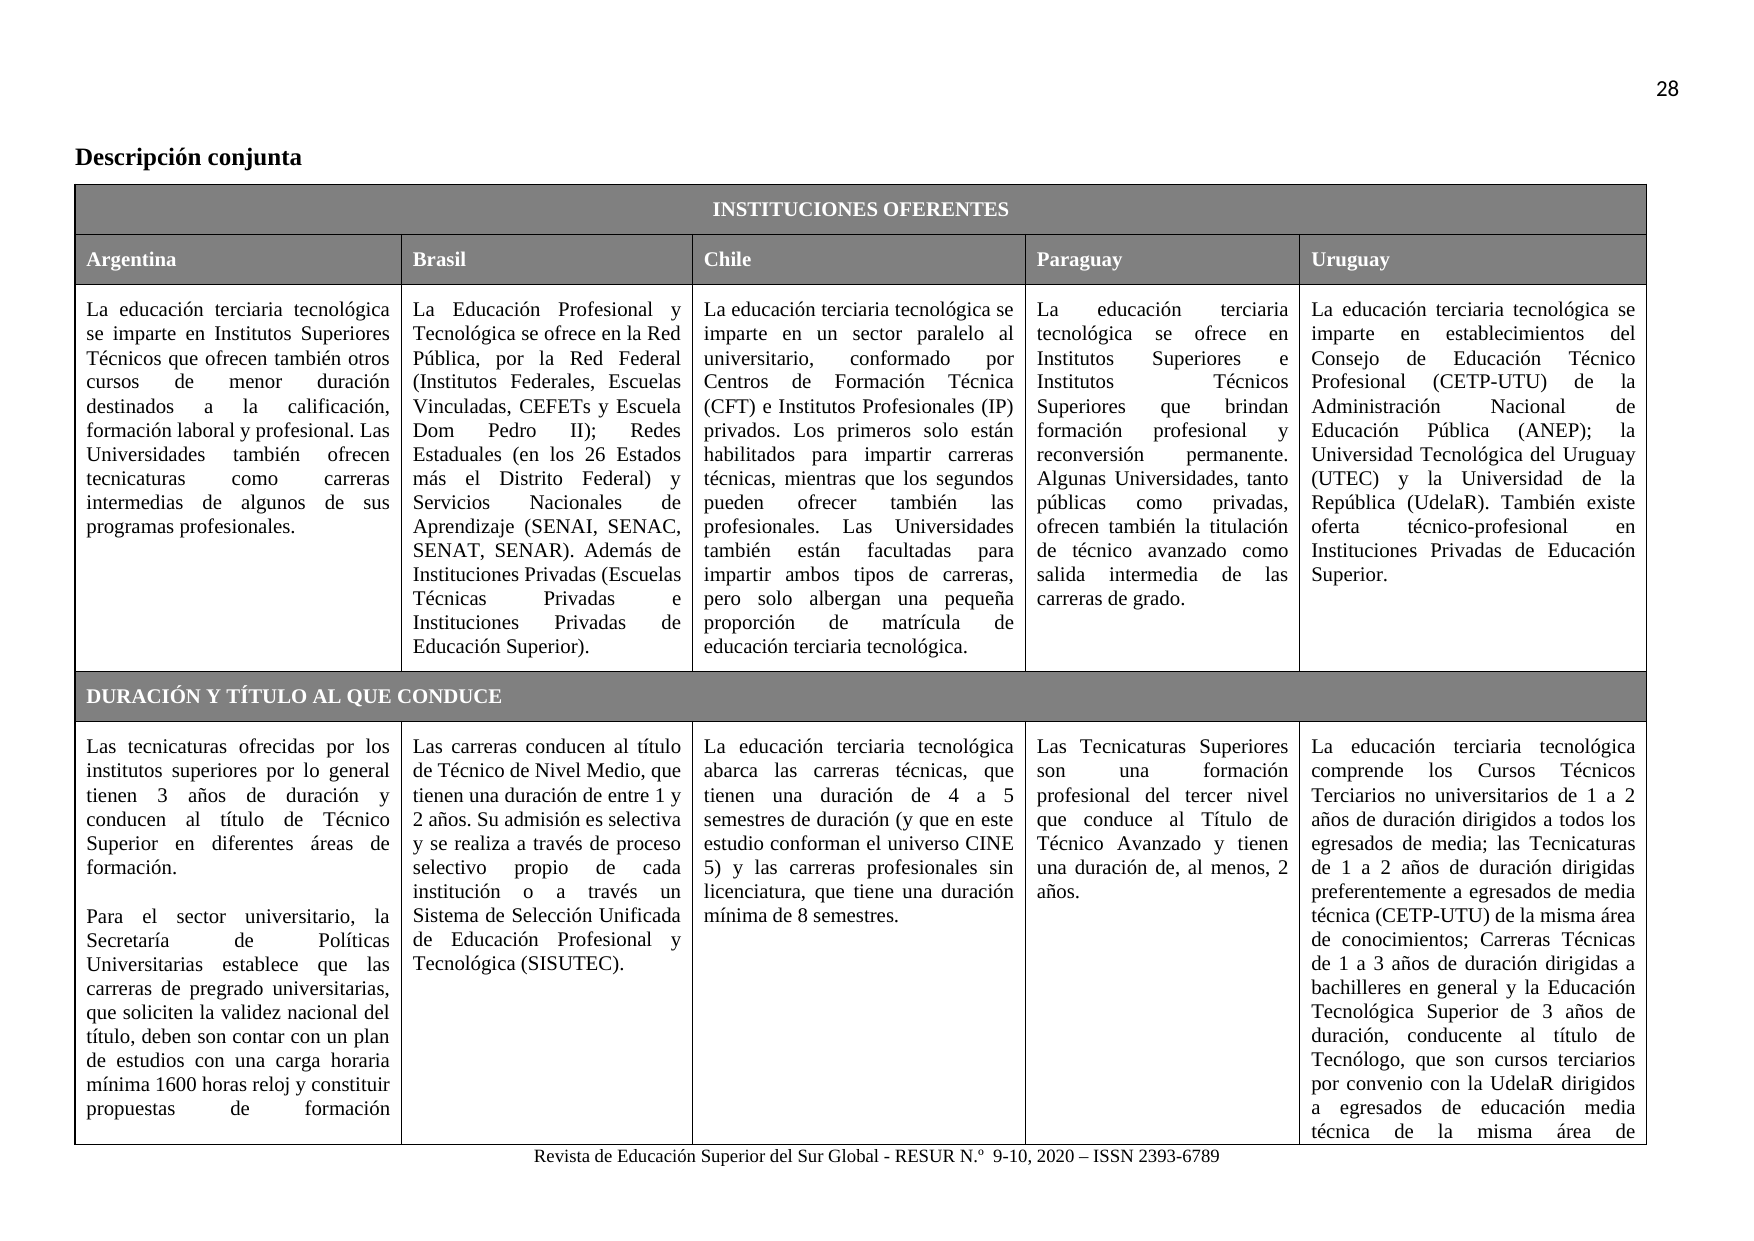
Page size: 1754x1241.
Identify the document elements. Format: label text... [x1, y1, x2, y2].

table_cell Brasil [402, 235, 692, 284]
table_cell La educación terciaria tecnológica abarca las carreras técnicas, que tienen una duración de 4 a 5 semestres de duración (y que en este estudio conforman el universo CINE 5) y las carreras profesionales sin licenciatura, que tiene una duración mínima de 8 semestres. [693, 722, 1025, 1143]
table_cell Las carreras conducen al título de Técnico de Nivel Medio, que tienen una duración de entre 1 y 2 años. Su admisión es selectiva y se realiza a través de proceso selectivo propio de cada institución o a través un Sistema de Selección Unificada de Educación Profesional y Tecnológica (SISUTEC). [402, 722, 692, 1143]
table_header INSTITUCIONES OFERENTES [76, 185, 1646, 234]
table_cell La educación terciaria tecnológica se ofrece en Institutos Superiores e Institutos Técnicos Superiores que brindan formación profesional y reconversión permanente. Algunas Universidades, tanto públicas como privadas, ofrecen también la titulación de técnico avanzado como salida intermedia de las carreras de grado. [1026, 285, 1299, 671]
table_cell DURACIÓN Y TÍTULO AL QUE CONDUCE [76, 672, 1646, 721]
table_cell Paraguay [1026, 235, 1299, 284]
table_cell Uruguay [1300, 235, 1646, 284]
table_cell La educación terciaria tecnológica se imparte en establecimientos del Consejo de Educación Técnico Profesional (CETP-UTU) de la Administración Nacional de Educación Pública (ANEP); la Universidad Tecnológica del Uruguay (UTEC) y la Universidad de la República (UdelaR). También existe oferta técnico-profesional en Instituciones Privadas de Educación Superior. [1300, 285, 1646, 671]
table_cell La educación terciaria tecnológica se imparte en Institutos Superiores Técnicos que ofrecen también otros cursos de menor duración destinados a la calificación, formación laboral y profesional. Las Universidades también ofrecen tecnicaturas como carreras intermedias de algunos de sus programas profesionales. [76, 285, 401, 671]
table_cell Las Tecnicaturas Superiores son una formación profesional del tercer nivel que conduce al Título de Técnico Avanzado y tienen una duración de, al menos, 2 años. [1026, 722, 1299, 1143]
text Descripción conjunta [75, 142, 1679, 171]
table_cell La educación terciaria tecnológica se imparte en un sector paralelo al universitario, conformado por Centros de Formación Técnica (CFT) e Institutos Profesionales (IP) privados. Los primeros solo están habilitados para impartir carreras técnicas, mientras que los segundos pueden ofrecer también las profesionales. Las Universidades también están facultadas para impartir ambos tipos de carreras, pero solo albergan una pequeña proporción de matrícula de educación terciaria tecnológica. [693, 285, 1025, 671]
table_cell Chile [693, 235, 1025, 284]
table_cell Las tecnicaturas ofrecidas por los institutos superiores por lo general tienen 3 años de duración y conducen al título de Técnico Superior en diferentes áreas de formación. Para el sector universitario, la Secretaría de Políticas Universitarias establece que las carreras de pregrado universitarias, que soliciten la validez nacional del título, deben son contar con un plan de estudios con una carga horaria mínima 1600 horas reloj y constituir propuestas de formación [76, 722, 401, 1143]
table_cell Argentina [76, 235, 401, 284]
table_cell La Educación Profesional y Tecnológica se ofrece en la Red Pública, por la Red Federal (Institutos Federales, Escuelas Vinculadas, CEFETs y Escuela Dom Pedro II); Redes Estaduales (en los 26 Estados más el Distrito Federal) y Servicios Nacionales de Aprendizaje (SENAI, SENAC, SENAT, SENAR). Además de Instituciones Privadas (Escuelas Técnicas Privadas e Instituciones Privadas de Educación Superior). [402, 285, 692, 671]
table_cell La educación terciaria tecnológica comprende los Cursos Técnicos Terciarios no universitarios de 1 a 2 años de duración dirigidos a todos los egresados de media; las Tecnicaturas de 1 a 2 años de duración dirigidas preferentemente a egresados de media técnica (CETP-UTU) de la misma área de conocimientos; Carreras Técnicas de 1 a 3 años de duración dirigidas a bachilleres en general y la Educación Tecnológica Superior de 3 años de duración, conducente al título de Tecnólogo, que son cursos terciarios por convenio con la UdelaR dirigidos a egresados de educación media técnica de la misma área de [1300, 722, 1646, 1143]
